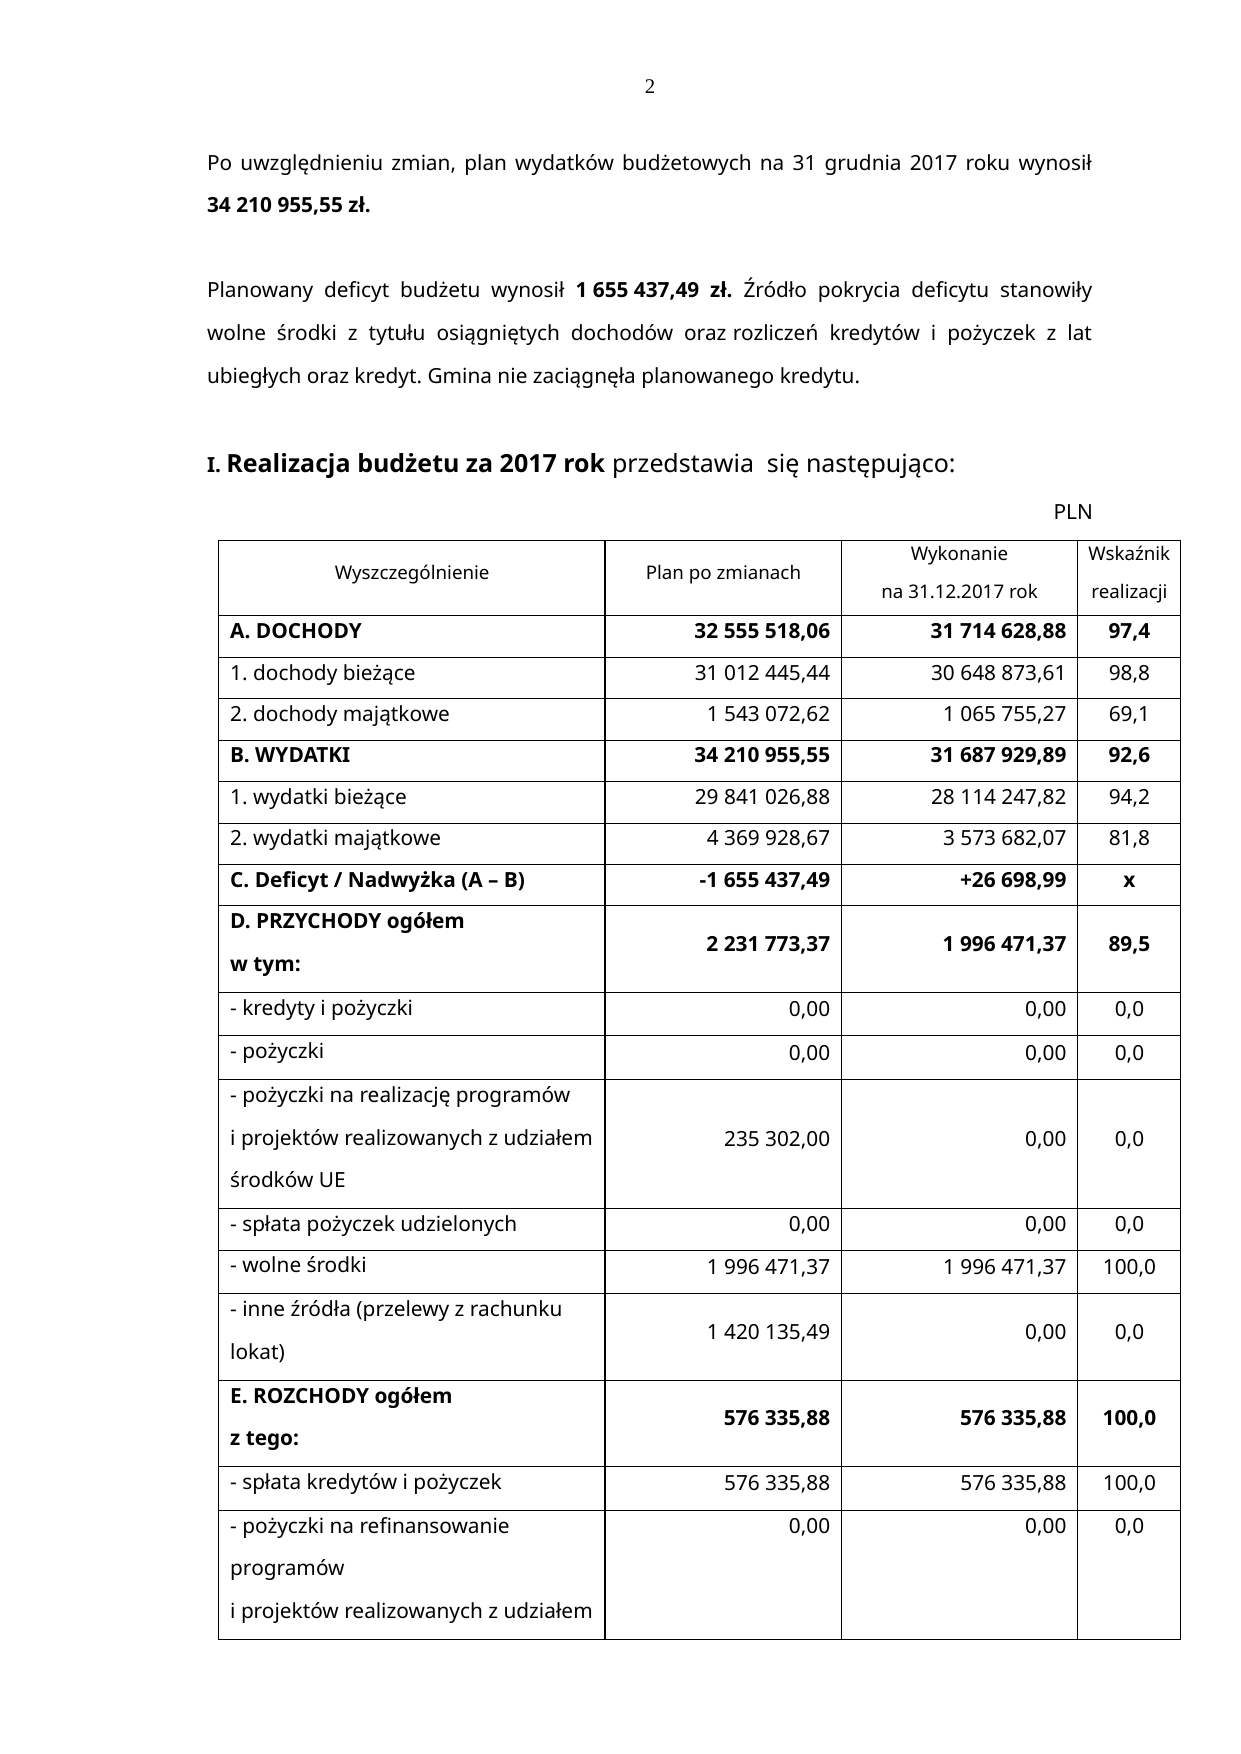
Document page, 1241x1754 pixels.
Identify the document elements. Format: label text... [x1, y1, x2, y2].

table_cell 0,0 [1078, 1036, 1180, 1079]
table_cell 576 335,88 [842, 1381, 1077, 1466]
table_cell - pożyczki na realizację programów i projektów realizowanych z udziałem środków UE [219, 1080, 604, 1208]
table_cell 69,1 [1078, 699, 1180, 739]
table_cell 89,5 [1078, 906, 1180, 992]
table_cell 0,00 [842, 993, 1077, 1035]
table_cell - spłata pożyczek udzielonych [219, 1209, 604, 1249]
table_cell 31 687 929,89 [842, 741, 1077, 781]
table_cell C. Deficyt / Nadwyżka (A – B) [219, 865, 604, 905]
table_cell 1 996 471,37 [842, 1251, 1077, 1293]
table_cell 1. dochody bieżące [219, 658, 604, 698]
table_cell 0,00 [842, 1036, 1077, 1079]
table_cell 1. wydatki bieżące [219, 782, 604, 822]
table_cell - pożyczki na refinansowanie programów i projektów realizowanych z udziałem [219, 1511, 604, 1639]
table_cell 81,8 [1078, 824, 1180, 864]
subtitle I. Realizacja budżetu za 2017 rok przedstawia się następująco: [207, 446, 1092, 480]
text PLN [207, 497, 1092, 525]
table_header Plan po zmianach [606, 541, 841, 615]
table_cell 0,00 [606, 1511, 841, 1639]
table_cell 4 369 928,67 [606, 824, 841, 864]
table_cell B. WYDATKI [219, 741, 604, 781]
table_cell 0,00 [606, 993, 841, 1035]
table_cell 1 996 471,37 [842, 906, 1077, 992]
table_cell - pożyczki [219, 1036, 604, 1079]
table_header Wykonanie na 31.12.2017 rok [842, 541, 1077, 615]
table_cell 1 065 755,27 [842, 699, 1077, 739]
table_cell 2. wydatki majątkowe [219, 824, 604, 864]
table_cell 0,0 [1078, 1209, 1180, 1249]
table_cell 0,00 [842, 1209, 1077, 1249]
table_cell - wolne środki [219, 1251, 604, 1293]
table_header Wskaźnik realizacji [1078, 541, 1180, 615]
table_cell D. PRZYCHODY ogółem w tym: [219, 906, 604, 992]
table_cell x [1078, 865, 1180, 905]
table_cell 100,0 [1078, 1467, 1180, 1510]
table_cell 576 335,88 [606, 1467, 841, 1510]
table_cell 576 335,88 [606, 1381, 841, 1466]
table_cell 0,0 [1078, 1294, 1180, 1380]
table_cell 1 420 135,49 [606, 1294, 841, 1380]
table_cell 0,00 [606, 1209, 841, 1249]
table_cell 32 555 518,06 [606, 616, 841, 657]
table_cell 2. dochody majątkowe [219, 699, 604, 739]
table_cell A. DOCHODY [219, 616, 604, 657]
table_cell 94,2 [1078, 782, 1180, 822]
table_cell 0,00 [842, 1080, 1077, 1208]
table_cell 0,00 [606, 1036, 841, 1079]
table_cell 235 302,00 [606, 1080, 841, 1208]
table_cell 100,0 [1078, 1381, 1180, 1466]
table_cell 29 841 026,88 [606, 782, 841, 822]
table_cell 0,0 [1078, 1080, 1180, 1208]
table_cell 576 335,88 [842, 1467, 1077, 1510]
table_cell 92,6 [1078, 741, 1180, 781]
table_cell 98,8 [1078, 658, 1180, 698]
table_cell - spłata kredytów i pożyczek [219, 1467, 604, 1510]
table_cell 97,4 [1078, 616, 1180, 657]
table_cell 2 231 773,37 [606, 906, 841, 992]
table_cell 34 210 955,55 [606, 741, 841, 781]
table_cell 0,00 [842, 1294, 1077, 1380]
text Planowany deficyt budżetu wynosił 1 655 437,49 zł. Źródło pokrycia deficytu stanowiły wolne środki z tytułu osiągniętych dochodów oraz rozliczeń kredytów i pożyczek z lat ubiegłych oraz kredyt. Gmina nie zaciągnęła planowanego kredytu. [207, 276, 1092, 389]
table_cell - kredyty i pożyczki [219, 993, 604, 1035]
table_cell 1 996 471,37 [606, 1251, 841, 1293]
table_cell -1 655 437,49 [606, 865, 841, 905]
table_cell 0,0 [1078, 993, 1180, 1035]
table_cell - inne źródła (przelewy z rachunku lokat) [219, 1294, 604, 1380]
table_cell 1 543 072,62 [606, 699, 841, 739]
text Po uwzględnieniu zmian, plan wydatków budżetowych na 31 grudnia 2017 roku wynosił 34 210 955,55 zł. [207, 148, 1092, 219]
table_cell 100,0 [1078, 1251, 1180, 1293]
table_cell 31 012 445,44 [606, 658, 841, 698]
table_cell 31 714 628,88 [842, 616, 1077, 657]
table_cell 3 573 682,07 [842, 824, 1077, 864]
table_cell 0,0 [1078, 1511, 1180, 1639]
table_header Wyszczególnienie [219, 541, 604, 615]
table_cell +26 698,99 [842, 865, 1077, 905]
table_cell E. ROZCHODY ogółem z tego: [219, 1381, 604, 1466]
table_cell 30 648 873,61 [842, 658, 1077, 698]
table_cell 28 114 247,82 [842, 782, 1077, 822]
table_cell 0,00 [842, 1511, 1077, 1639]
